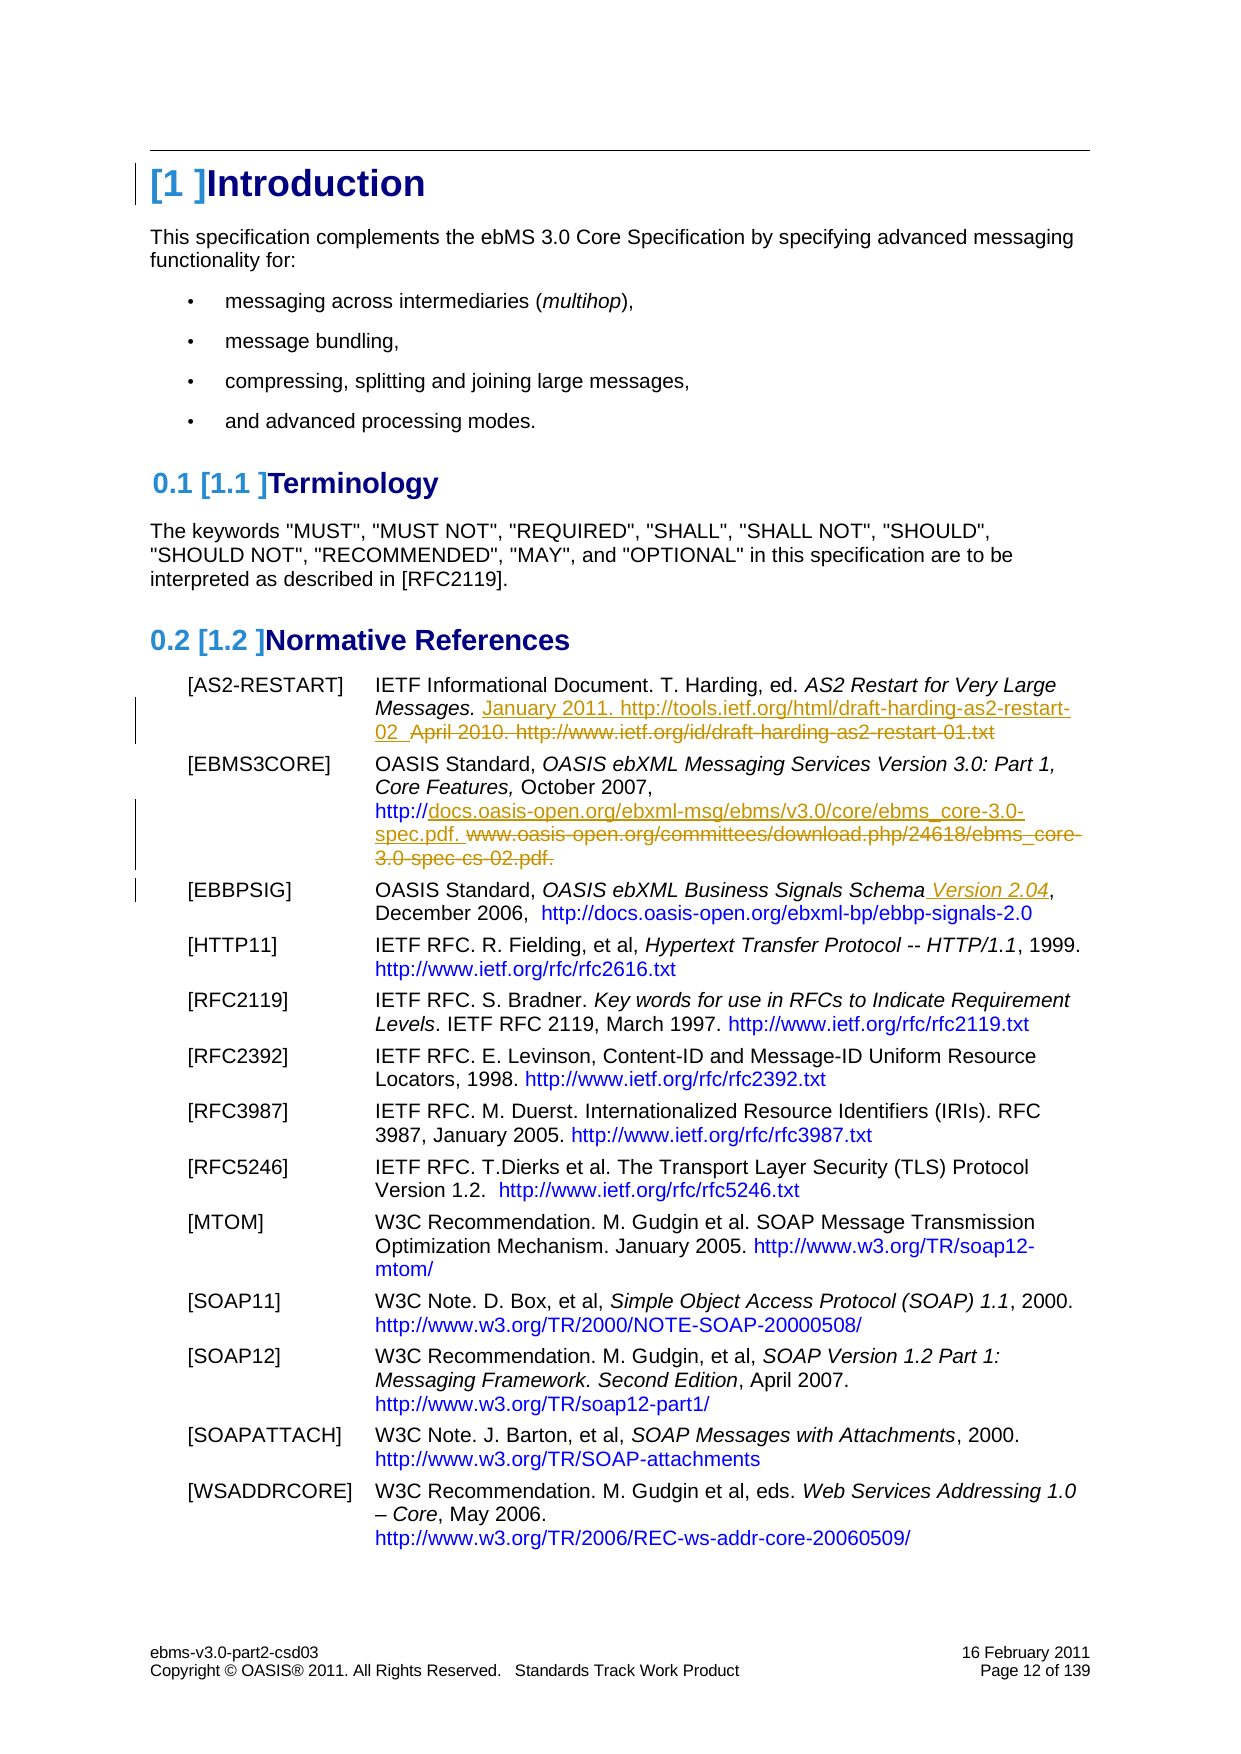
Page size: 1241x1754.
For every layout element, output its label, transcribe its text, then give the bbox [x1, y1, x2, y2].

text The keywords "MUST", "MUST NOT", "REQUIRED", "SHALL", "SHALL NOT", "SHOULD", "SHOULD NOT", "RECOMMENDED", "MAY", and "OPTIONAL" in this specification are to be interpreted as described in [RFC2119]. [150, 520, 1090, 591]
text [HTTP11] IETF RFC. R. Fielding, et al, Hypertext Transfer Protocol -- HTTP/1.1, 1999. http://www.ietf.org/rfc/rfc2616.txt [187, 933, 1090, 981]
text [RFC2392] IETF RFC. E. Levinson, Content-ID and Message-ID Uniform Resource Locators, 1998. http://www.ietf.org/rfc/rfc2392.txt [187, 1044, 1090, 1091]
text [EBBPSIG] OASIS Standard, OASIS ebXML Business Signals Schema Version 2.04, December 2006, http://docs.oasis-open.org/ebxml-bp/ebbp-signals-2.0 [187, 878, 1090, 925]
text [SOAPATTACH] W3C Note. J. Barton, et al, SOAP Messages with Attachments, 2000. http://www.w3.org/TR/SOAP-attachments [187, 1424, 1090, 1471]
subtitle Introduction [150, 151, 1090, 204]
list and advanced processing modes. [187, 410, 1090, 433]
text [RFC2119] IETF RFC. S. Bradner. Key words for use in RFCs to Indicate Requirement Levels. IETF RFC 2119, March 1997. http://www.ietf.org/rfc/rfc2119.txt [187, 989, 1090, 1036]
text [EBMS3CORE] OASIS Standard, OASIS ebXML Messaging Services Version 3.0: Part 1, Core Features, October 2007, http://docs.oasis-open.org/ebxml-msg/ebms/v3.0/core/ebms_core-3.0-spec.pdf. [187, 752, 1090, 870]
list compressing, splitting and joining large messages, [187, 369, 1090, 393]
text [RFC5246] IETF RFC. T.Dierks et al. The Transport Layer Security (TLS) Protocol Version 1.2. http://www.ietf.org/rfc/rfc5246.txt [187, 1155, 1090, 1202]
text [AS2-RESTART] IETF Informational Document. T. Harding, ed. AS2 Restart for Very Large Messages. January 2011. http://tools.ietf.org/html/draft-harding-as2-restart-02 [187, 673, 1090, 744]
subtitle Terminology [152, 467, 1090, 499]
text This specification complements the ebMS 3.0 Core Specification by specifying advanced messaging functionality for: [150, 225, 1090, 272]
list message bundling, [187, 329, 1090, 353]
text [SOAP11] W3C Note. D. Box, et al, Simple Object Access Protocol (SOAP) 1.1, 2000. http://www.w3.org/TR/2000/NOTE-SOAP-20000508/ [187, 1289, 1090, 1337]
text [RFC3987] IETF RFC. M. Duerst. Internationalized Resource Identifiers (IRIs). RFC 3987, January 2005. http://www.ietf.org/rfc/rfc3987.txt [187, 1100, 1090, 1147]
text [SOAP12] W3C Recommendation. M. Gudgin, et al, SOAP Version 1.2 Part 1: Messaging Framework. Second Edition, April 2007. http://www.w3.org/TR/soap12-part1/ [187, 1345, 1090, 1416]
text [WSADDRCORE] W3C Recommendation. M. Gudgin et al, eds. Web Services Addressing 1.0 – Core, May 2006. http://www.w3.org/TR/2006/REC-ws-addr-core-20060509/ [187, 1479, 1090, 1550]
text [MTOM] W3C Recommendation. M. Gudgin et al. SOAP Message Transmission Optimization Mechanism. January 2005. http://www.w3.org/TR/soap12-mtom/ [187, 1211, 1090, 1281]
subtitle Normative References [150, 624, 1090, 656]
list messaging across intermediaries (multihop), [187, 289, 1090, 313]
